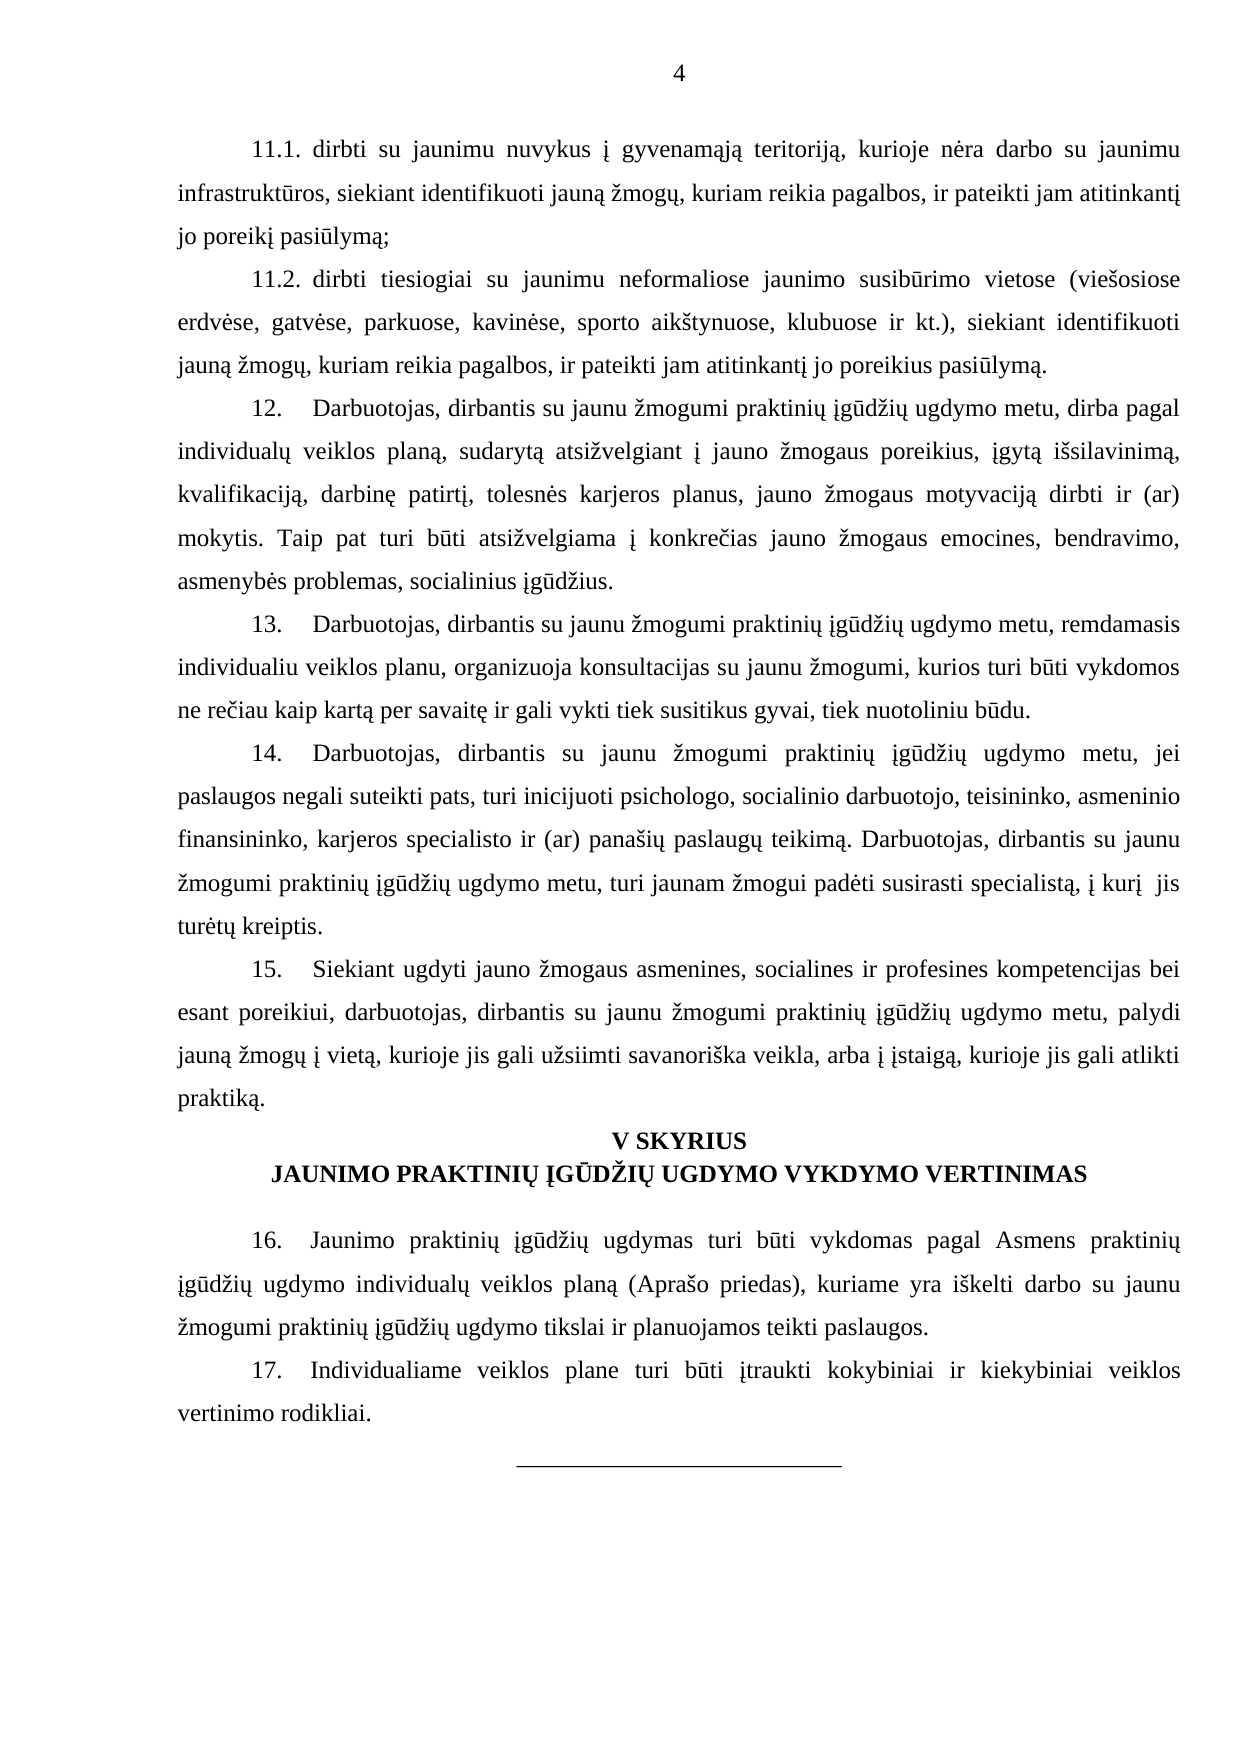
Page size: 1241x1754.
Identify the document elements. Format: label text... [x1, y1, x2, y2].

text V SKYRIUS [177, 1126, 1181, 1155]
text 14. Darbuotojas, dirbantis su jaunu žmogumi praktinių įgūdžių ugdymo metu, jei paslaugos negali suteikti pats, turi inicijuoti psichologo, socialinio darbuotojo, teisininko, asmeninio finansininko, karjeros specialisto ir (ar) panašių paslaugų teikimą. Darbuotojas, dirbantis su jaunu žmogumi praktinių įgūdžių ugdymo metu, turi jaunam žmogui padėti susirasti specialistą, į kurį jis turėtų kreiptis. [177, 738, 1181, 939]
text 12. Darbuotojas, dirbantis su jaunu žmogumi praktinių įgūdžių ugdymo metu, dirba pagal individualų veiklos planą, sudarytą atsižvelgiant į jauno žmogaus poreikius, įgytą išsilavinimą, kvalifikaciją, darbinę patirtį, tolesnės karjeros planus, jauno žmogaus motyvaciją dirbti ir (ar) mokytis. Taip pat turi būti atsižvelgiama į konkrečias jauno žmogaus emocines, bendravimo, asmenybės problemas, socialinius įgūdžius. [177, 393, 1181, 594]
text JAUNIMO PRAKTINIŲ ĮGŪDŽIŲ UGDYMO VYKDYMO VERTINIMAS [177, 1159, 1181, 1188]
text __________________________ [177, 1441, 1181, 1470]
text 16. Jaunimo praktinių įgūdžių ugdymas turi būti vykdomas pagal Asmens praktinių įgūdžių ugdymo individualų veiklos planą (Aprašo priedas), kuriame yra iškelti darbo su jaunu žmogumi praktinių įgūdžių ugdymo tikslai ir planuojamos teikti paslaugos. [177, 1226, 1181, 1341]
text 11.1. dirbti su jaunimu nuvykus į gyvenamąją teritoriją, kurioje nėra darbo su jaunimu infrastruktūros, siekiant identifikuoti jauną žmogų, kuriam reikia pagalbos, ir pateikti jam atitinkantį jo poreikį pasiūlymą; [177, 134, 1181, 249]
text 11.2. dirbti tiesiogiai su jaunimu neformaliose jaunimo susibūrimo vietose (viešosiose erdvėse, gatvėse, parkuose, kavinėse, sporto aikštynuose, klubuose ir kt.), siekiant identifikuoti jauną žmogų, kuriam reikia pagalbos, ir pateikti jam atitinkantį jo poreikius pasiūlymą. [177, 264, 1181, 379]
text 13. Darbuotojas, dirbantis su jaunu žmogumi praktinių įgūdžių ugdymo metu, remdamasis individualiu veiklos planu, organizuoja konsultacijas su jaunu žmogumi, kurios turi būti vykdomos ne rečiau kaip kartą per savaitę ir gali vykti tiek susitikus gyvai, tiek nuotoliniu būdu. [177, 609, 1181, 724]
text 15. Siekiant ugdyti jauno žmogaus asmenines, socialines ir profesines kompetencijas bei esant poreikiui, darbuotojas, dirbantis su jaunu žmogumi praktinių įgūdžių ugdymo metu, palydi jauną žmogų į vietą, kurioje jis gali užsiimti savanoriška veikla, arba į įstaigą, kurioje jis gali atlikti praktiką. [177, 954, 1181, 1112]
text 17. Individualiame veiklos plane turi būti įtraukti kokybiniai ir kiekybiniai veiklos vertinimo rodikliai. [177, 1355, 1181, 1427]
